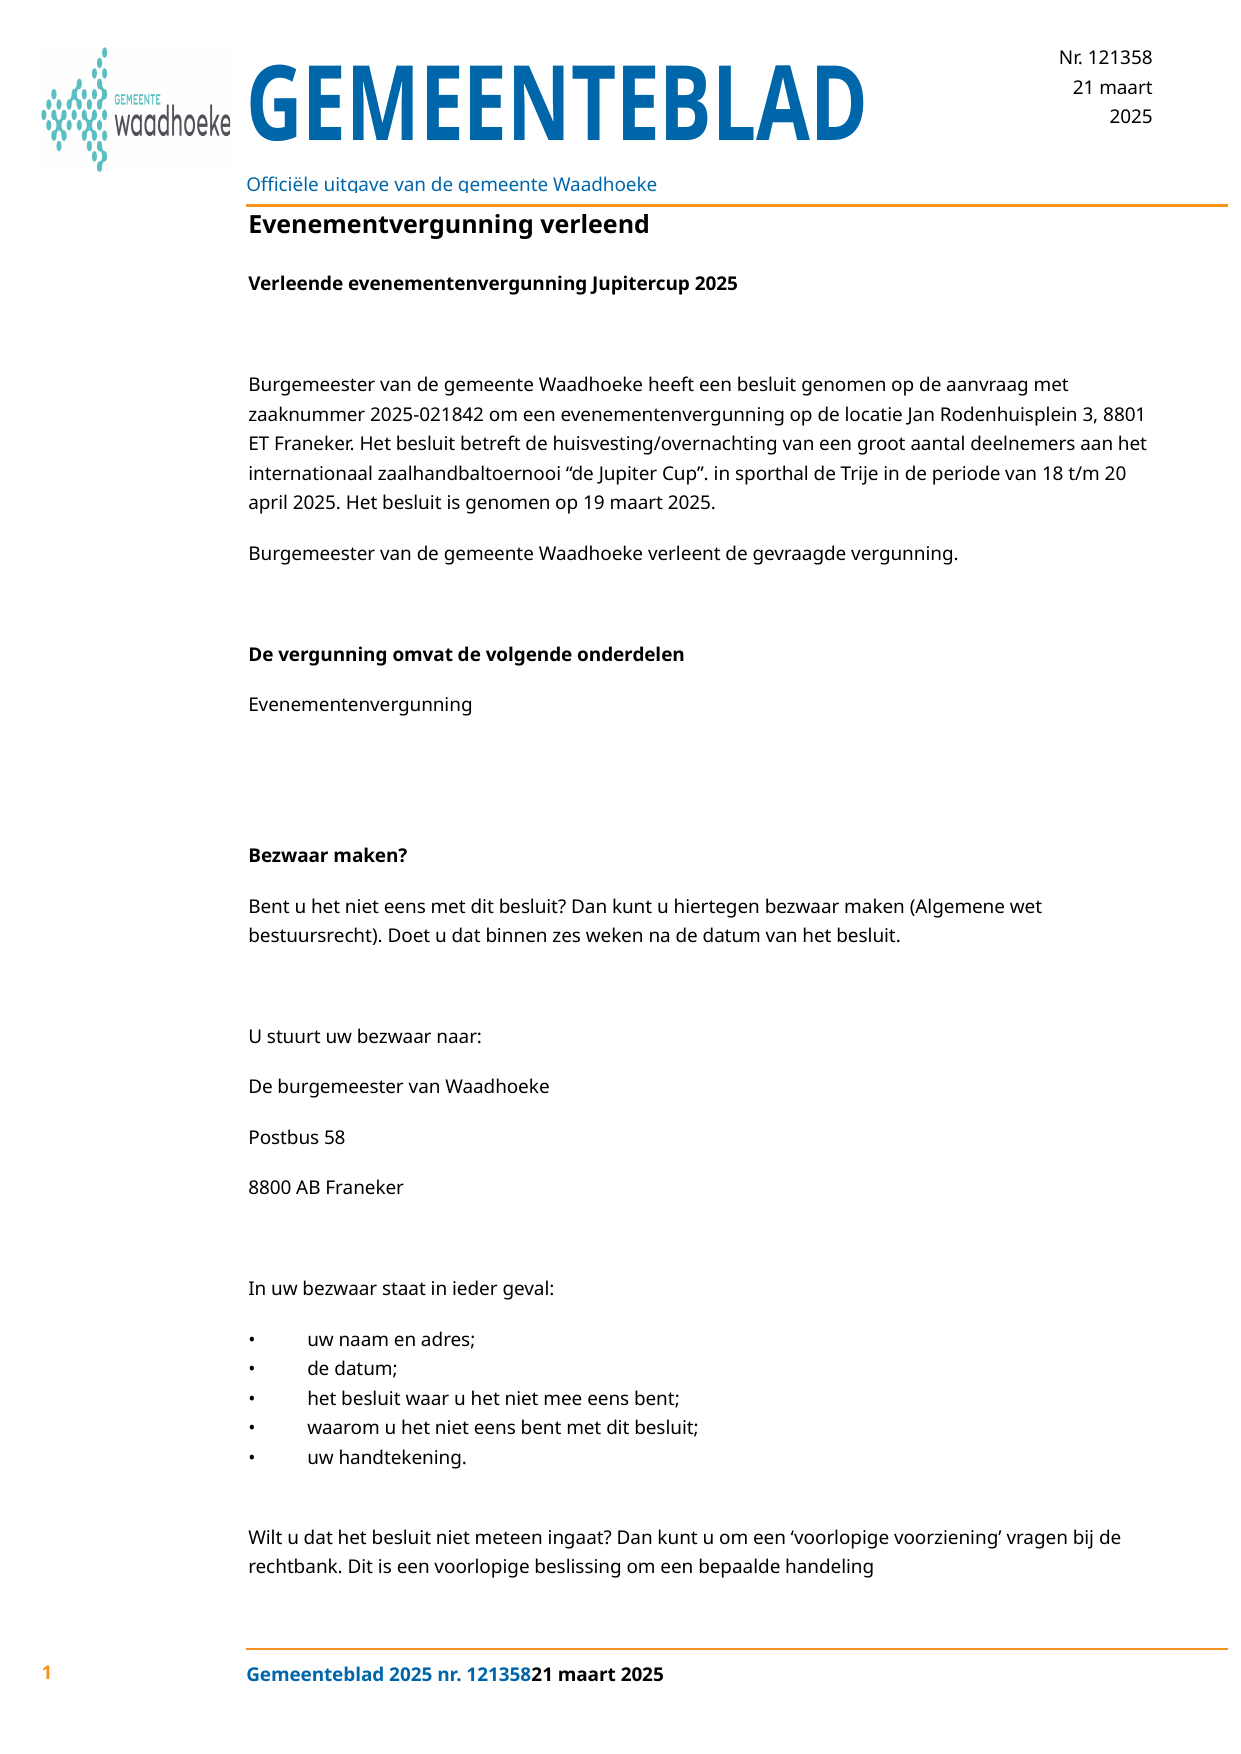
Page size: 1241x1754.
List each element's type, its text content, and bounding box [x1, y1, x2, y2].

list de datum; [248, 1355, 1152, 1381]
text De burgemeester van Waadhoeke [248, 1074, 1152, 1099]
text De vergunning omvat de volgende onderdelen [248, 641, 1152, 666]
text Evenementenvergunning [248, 691, 1152, 717]
list het besluit waar u het niet mee eens bent; [248, 1385, 1152, 1411]
text Bent u het niet eens met dit besluit? Dan kunt u hiertegen bezwaar maken (Algemene wet bestuursrecht). Doet u dat binnen zes weken na de datum van het besluit. [248, 893, 1152, 948]
text Wilt u dat het besluit niet meteen ingaat? Dan kunt u om een ‘voorlopige voorziening’ vragen bij de rechtbank. Dit is een voorlopige beslissing om een bepaalde handeling [248, 1524, 1152, 1579]
text 8800 AB Franeker [248, 1174, 1152, 1200]
text Bezwaar maken? [248, 842, 1152, 868]
list waarom u het niet eens bent met dit besluit; [248, 1414, 1152, 1440]
text U stuurt uw bezwaar naar: [248, 1023, 1152, 1049]
text Burgemeester van de gemeente Waadhoeke verleent de gevraagde vergunning. [248, 540, 1152, 566]
text Verleende evenementenvergunning Jupitercup 2025 [248, 270, 1152, 296]
list uw naam en adres; [248, 1326, 1152, 1351]
text Evenementvergunning verleend [248, 207, 1152, 241]
text Burgemeester van de gemeente Waadhoeke heeft een besluit genomen op de aanvraag met zaaknummer 2025-021842 om een evenementenvergunning op de locatie Jan Rodenhuisplein 3, 8801 ET Franeker. Het besluit betreft de huisvesting/overnachting van een groot aantal deelnemers aan het internationaal zaalhandbaltoernooi “de Jupiter Cup”. in sporthal de Trije in de periode van 18 t/m 20 april 2025. Het besluit is genomen op 19 maart 2025. [248, 371, 1152, 515]
list uw handtekening. [248, 1444, 1152, 1470]
text Postbus 58 [248, 1124, 1152, 1150]
picture [41, 47, 231, 172]
text In uw bezwaar staat in ieder geval: [248, 1275, 1152, 1301]
